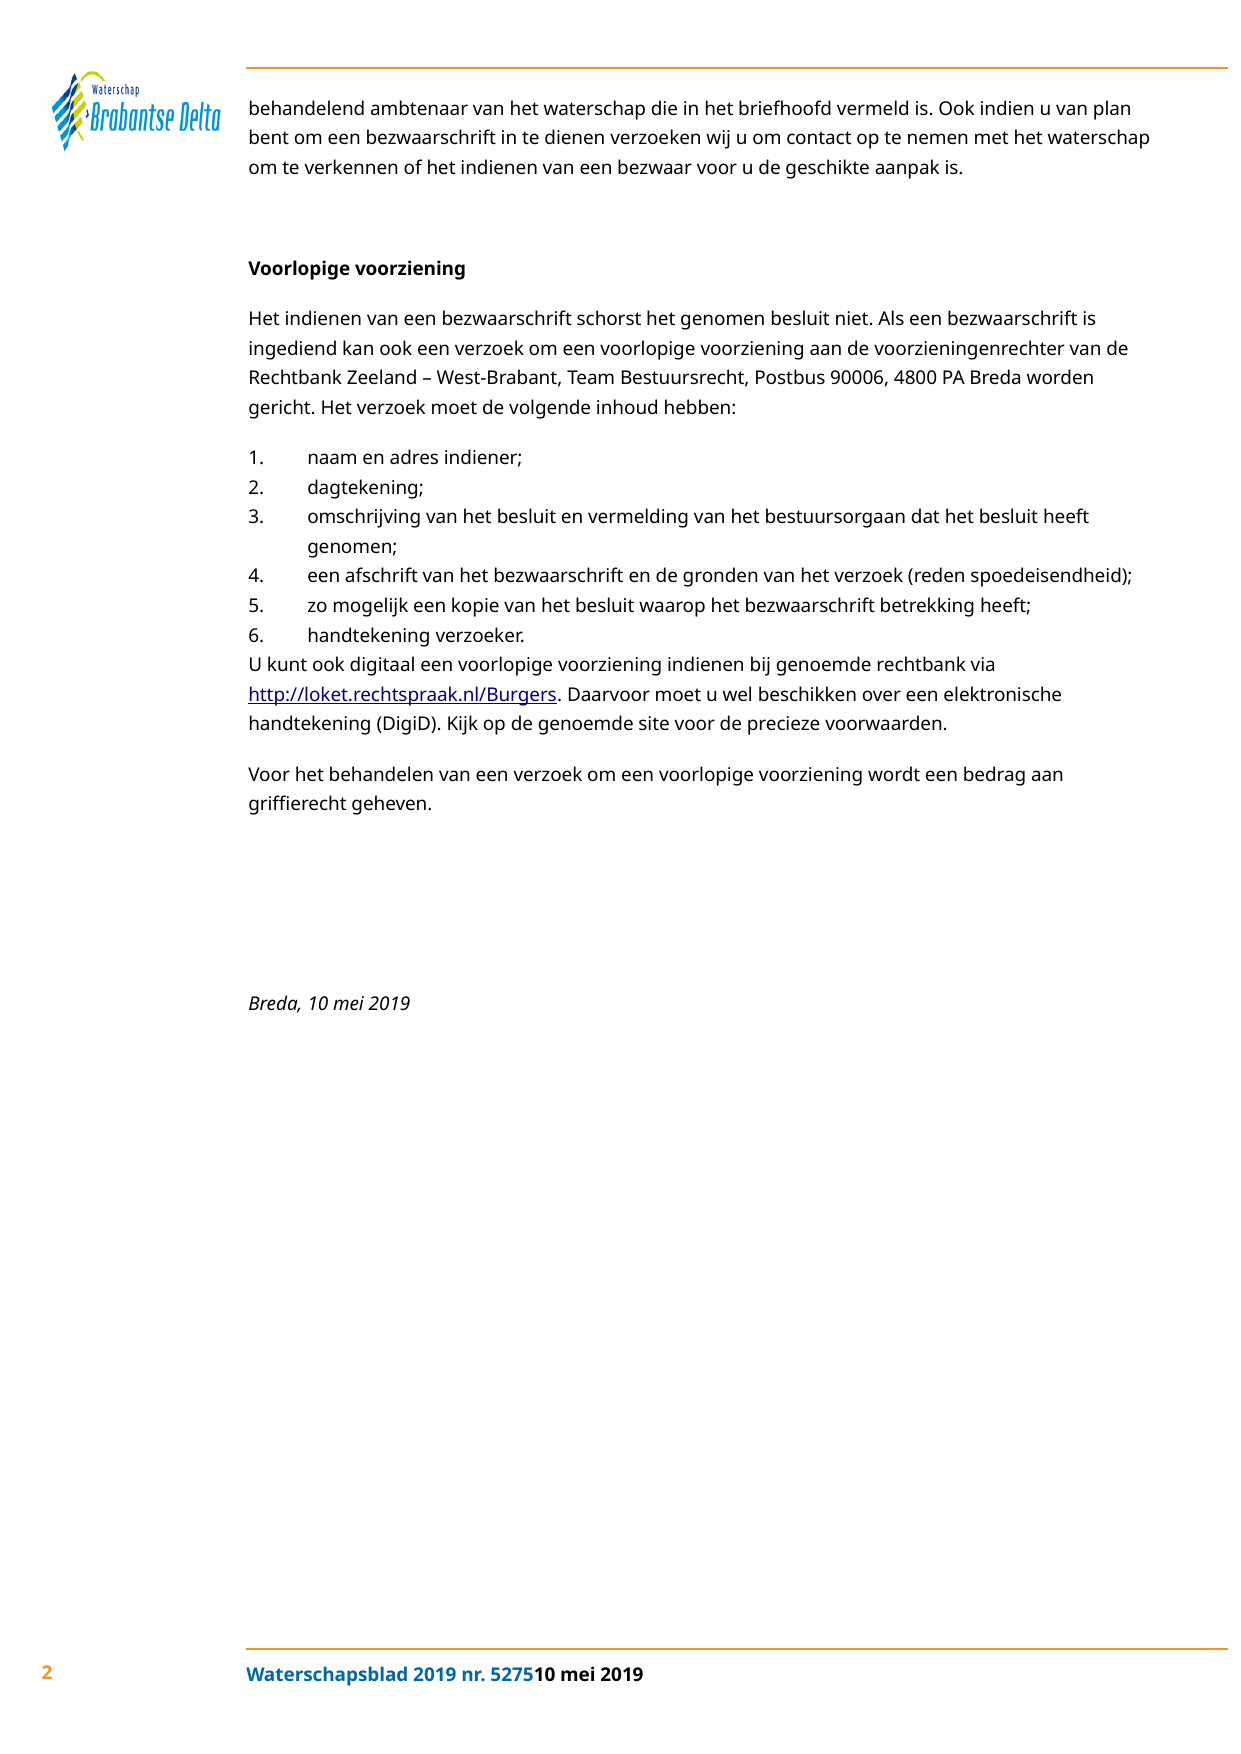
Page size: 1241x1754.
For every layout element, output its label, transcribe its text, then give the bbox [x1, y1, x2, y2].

text Voor het behandelen van een verzoek om een voorlopige voorziening wordt een bedrag aan griffierecht geheven. [248, 761, 1152, 816]
list zo mogelijk een kopie van het besluit waarop het bezwaarschrift betrekking heeft; [248, 592, 1152, 618]
picture [41, 47, 231, 172]
list een afschrift van het bezwaarschrift en de gronden van het verzoek (reden spoedeisendheid); [248, 563, 1152, 588]
text Breda, 10 mei 2019 [248, 990, 1152, 1015]
list omschrijving van het besluit en vermelding van het bestuursorgaan dat het besluit heeft genomen; [248, 503, 1152, 559]
text U kunt ook digitaal een voorlopige voorziening indienen bij genoemde rechtbank via http://loket.rechtspraak.nl/Burgers. Daarvoor moet u wel beschikken over een elektronische handtekening (DigiD). Kijk op de genoemde site voor de precieze voorwaarden. [248, 651, 1152, 736]
text Het indienen van een bezwaarschrift schorst het genomen besluit niet. Als een bezwaarschrift is ingediend kan ook een verzoek om een voorlopige voorziening aan de voorzieningenrechter van de Rechtbank Zeeland – West-Brabant, Team Bestuursrecht, Postbus 90006, 4800 PA Breda worden gericht. Het verzoek moet de volgende inhoud hebben: [248, 305, 1152, 420]
list dagtekening; [248, 474, 1152, 500]
list naam en adres indiener; [248, 444, 1152, 470]
text Voorlopige voorziening [248, 255, 1152, 281]
list handtekening verzoeker. [248, 622, 1152, 648]
text behandelend ambtenaar van het waterschap die in het briefhoofd vermeld is. Ook indien u van plan bent om een bezwaarschrift in te dienen verzoeken wij u om contact op te nemen met het waterschap om te verkennen of het indienen van een bezwaar voor u de geschikte aanpak is. [248, 95, 1152, 180]
